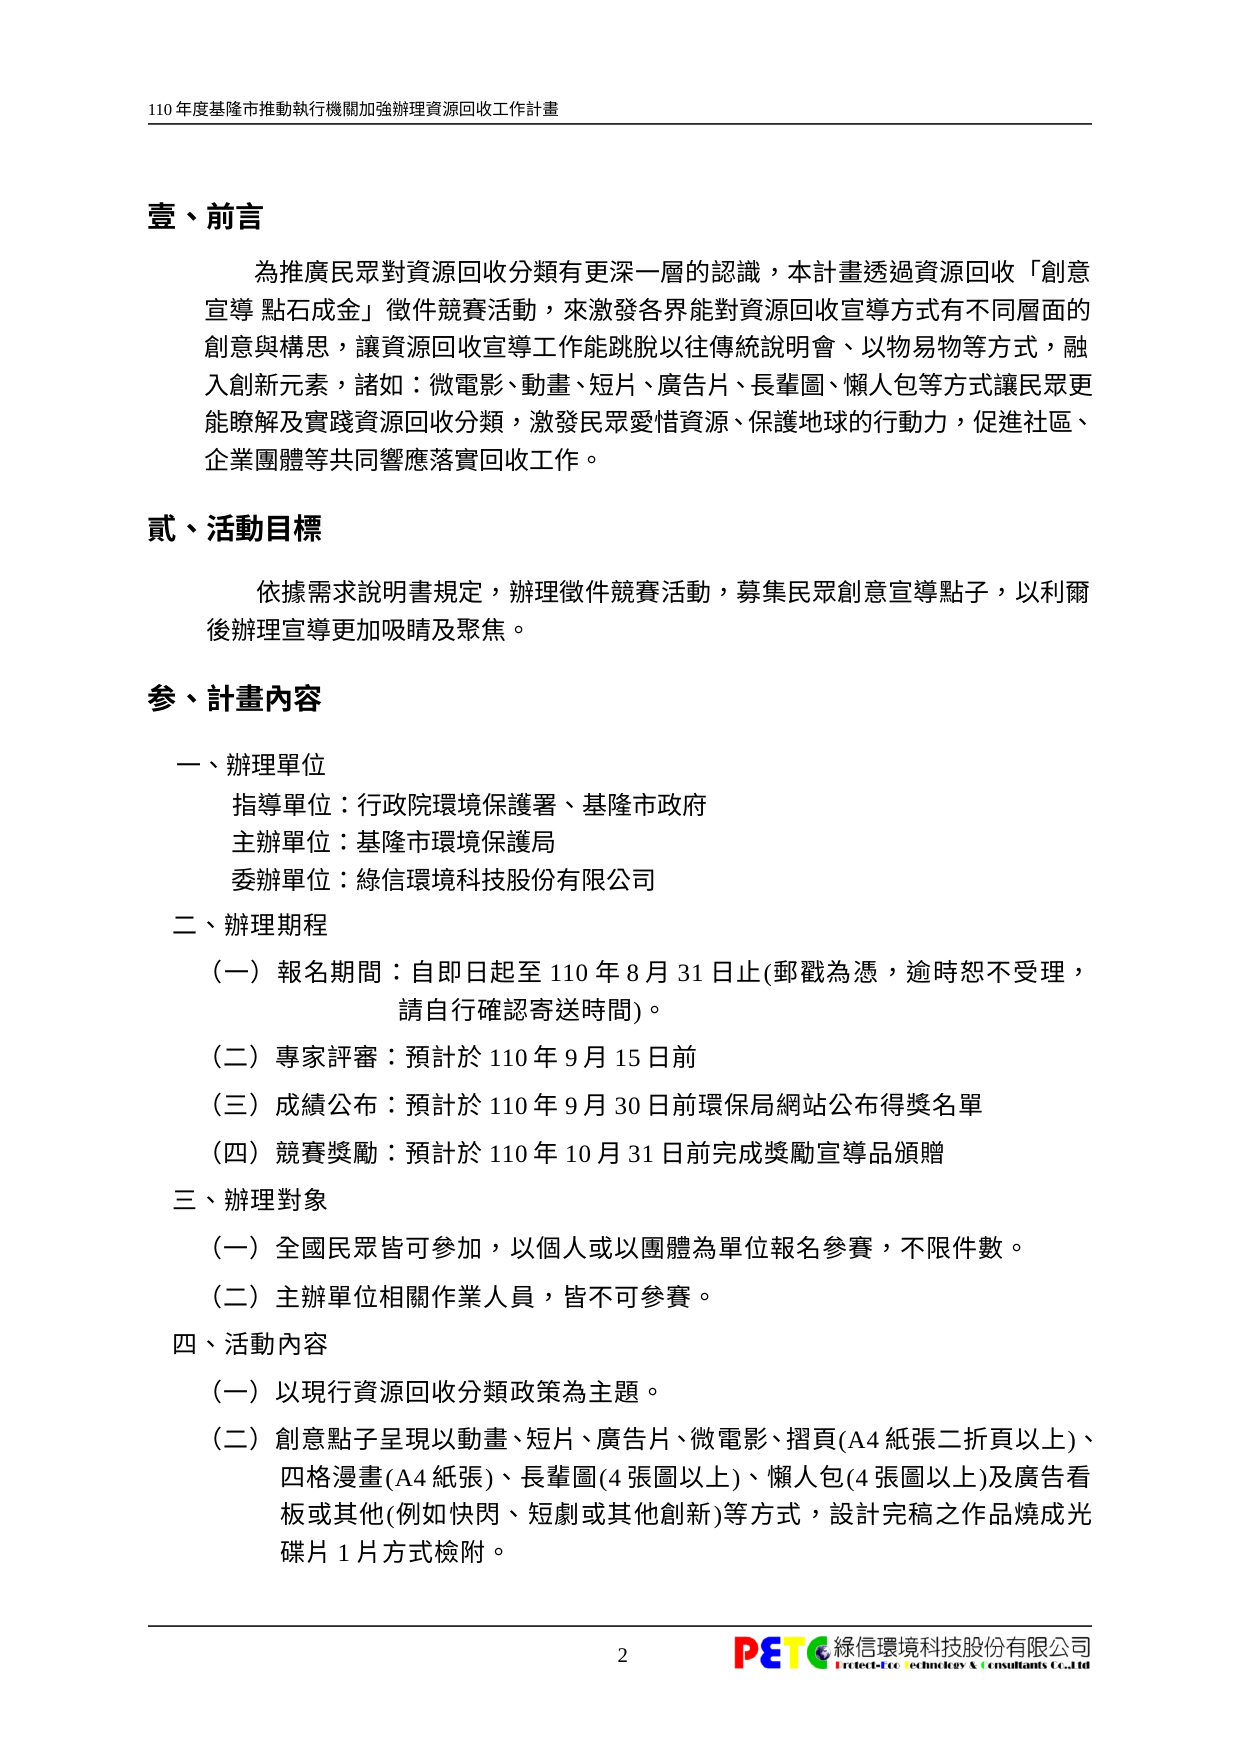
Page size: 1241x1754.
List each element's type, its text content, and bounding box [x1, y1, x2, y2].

text 二、辦理期程 [173, 904, 1092, 942]
text （一）以現行資源回收分類政策為主題。 [197, 1372, 1092, 1409]
text 一、辦理單位 [176, 734, 1092, 784]
text （二）專家評審：預計於110年9月15日前 [197, 1037, 1092, 1075]
text 為推廣民眾對資源回收分類有更深一層的認識，本計畫透過資源回收「創意宣導 點石成金」徵件競賽活動，來激發各界能對資源回收宣導方式有不同層面的創意與構思，讓資源回收宣導工作能跳脫以往傳統說明會、以物易物等方式，融入創新元素，諸如：微電影、動畫、短片、廣告片、長輩圖、懶人包等方式讓民眾更能瞭解及實踐資源回收分類，激發民眾愛惜資源、保護地球的行動力，促進社區、企業團體等共同響應落實回收工作。 [204, 252, 1092, 477]
text 四、活動內容 [173, 1324, 1092, 1361]
picture [731, 1630, 1093, 1674]
text 参、計畫內容 [148, 659, 1092, 734]
text 壹、前言 [148, 177, 1092, 252]
text （四）競賽獎勵：預計於110年10月31日前完成獎勵宣導品頒贈 [197, 1132, 1092, 1170]
text （一）全國民眾皆可參加，以個人或以團體為單位報名參賽，不限件數。 [197, 1228, 1092, 1265]
text （二）創意點子呈現以動畫、短片、廣告片、微電影、摺頁(A4紙張二折頁以上)、四格漫畫(A4紙張)、長輩圖(4張圖以上)、懶人包(4張圖以上)及廣告看板或其他(例如快閃、短劇或其他創新)等方式，設計完稿之作品燒成光碟片1片方式檢附。 [197, 1419, 1092, 1569]
text 三、辦理對象 [173, 1180, 1092, 1217]
text 委辦單位：綠信環境科技股份有限公司 [210, 859, 1092, 897]
text （三）成績公布：預計於110年9月30日前環保局網站公布得獎名單 [197, 1085, 1092, 1122]
text 貳、活動目標 [148, 489, 1092, 564]
text （一）報名期間：自即日起至110年8月31日止(郵戳為憑，逾時恕不受理，請自行確認寄送時間)。 [197, 952, 1092, 1027]
text 主辦單位：基隆市環境保護局 [210, 822, 1092, 859]
text 依據需求說明書規定，辦理徵件競賽活動，募集民眾創意宣導點子，以利爾後辦理宣導更加吸睛及聚焦。 [206, 572, 1092, 647]
text （二）主辦單位相關作業人員，皆不可參賽。 [197, 1276, 1092, 1314]
text 指導單位：行政院環境保護署、基隆市政府 [210, 784, 1092, 822]
